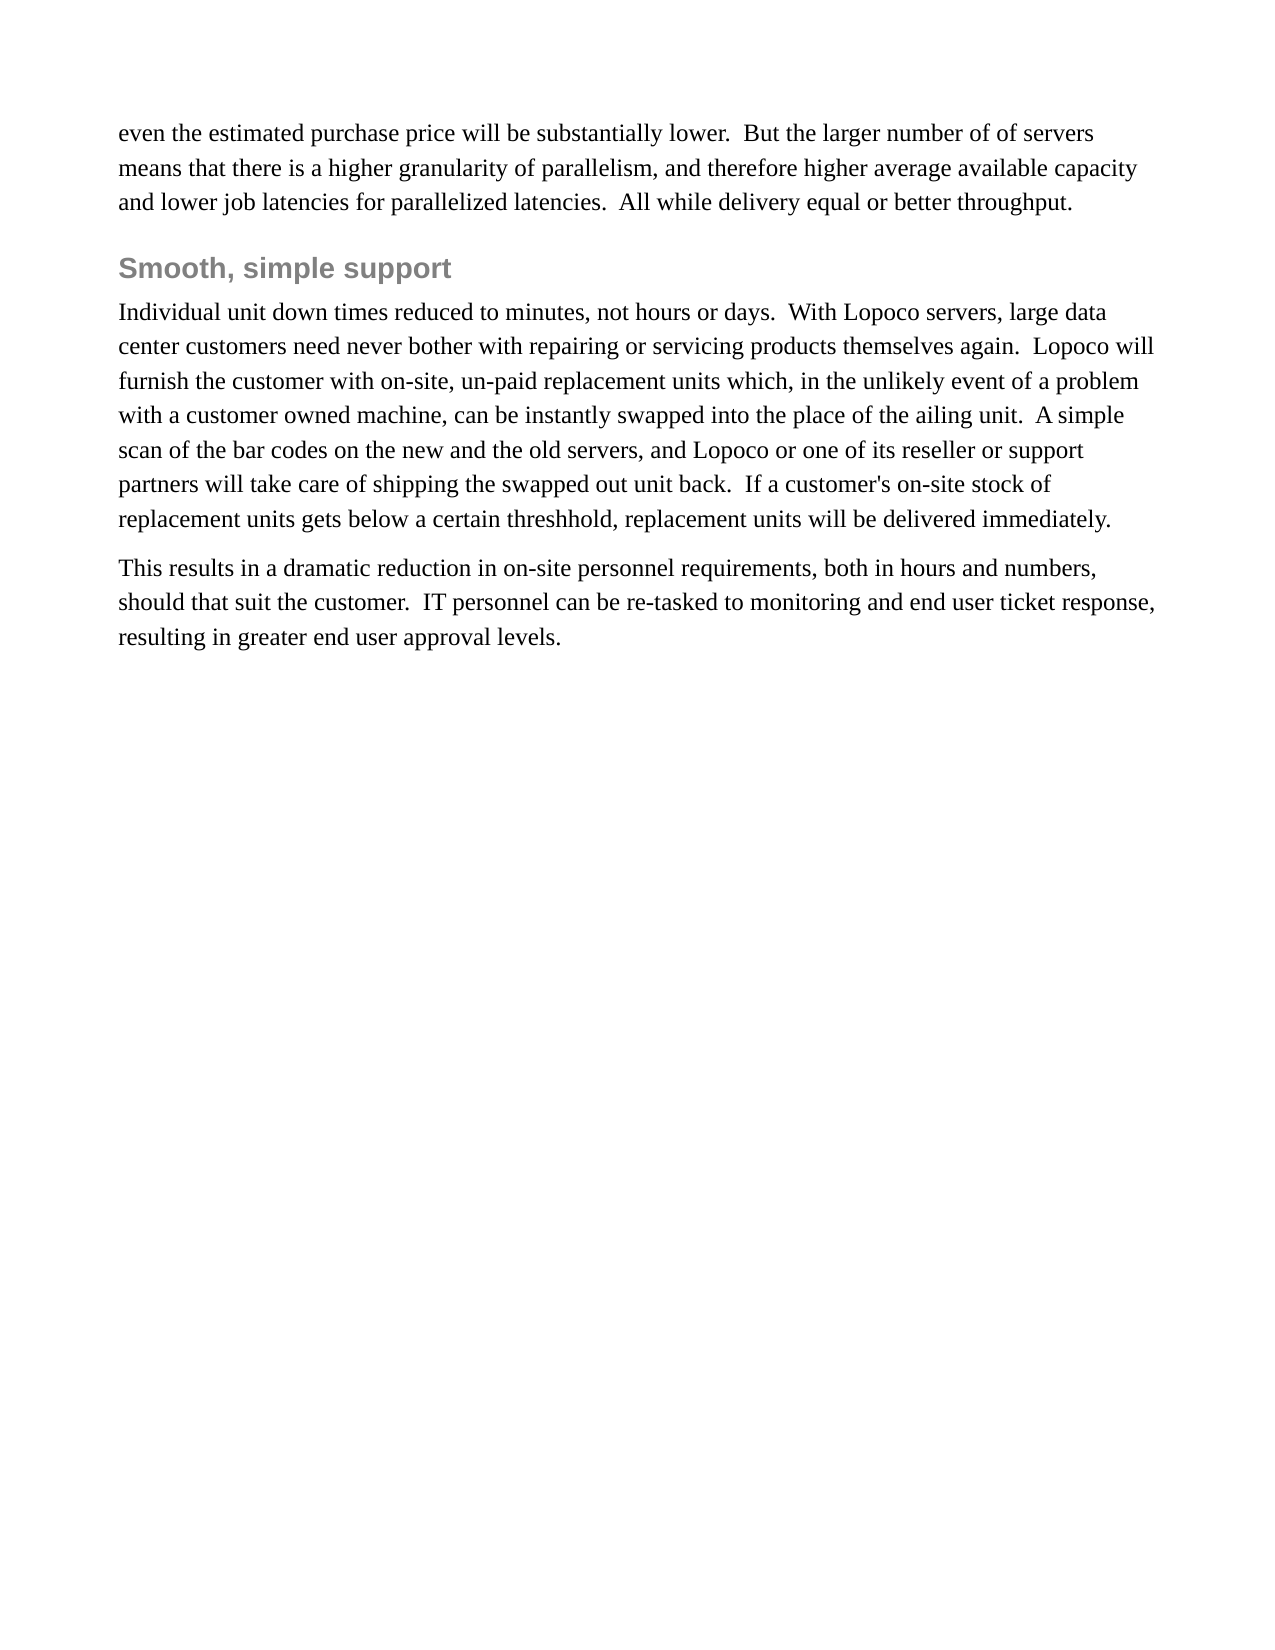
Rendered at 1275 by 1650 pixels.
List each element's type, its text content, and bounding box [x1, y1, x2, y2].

subtitle Smooth, simple support [118, 251, 1157, 284]
text Individual unit down times reduced to minutes, not hours or days. With Lopoco servers, large data center customers need never bother with repairing or servicing products themselves again. Lopoco will furnish the customer with on-site, un-paid replacement units which, in the unlikely event of a problem with a customer owned machine, can be instantly swapped into the place of the ailing unit. A simple scan of the bar codes on the new and the old servers, and Lopoco or one of its reseller or support partners will take care of shipping the swapped out unit back. If a customer's on-site stock of replacement units gets below a certain threshhold, replacement units will be delivered immediately. [118, 297, 1157, 532]
text This results in a dramatic reduction in on-site personnel requirements, both in hours and numbers, should that suit the customer. IT personnel can be re-tasked to monitoring and end user ticket response, resulting in greater end user approval levels. [118, 553, 1157, 650]
text even the estimated purchase price will be substantially lower. But the larger number of of servers means that there is a higher granularity of parallelism, and therefore higher average available capacity and lower job latencies for parallelized latencies. All while delivery equal or better throughput. [118, 118, 1157, 216]
